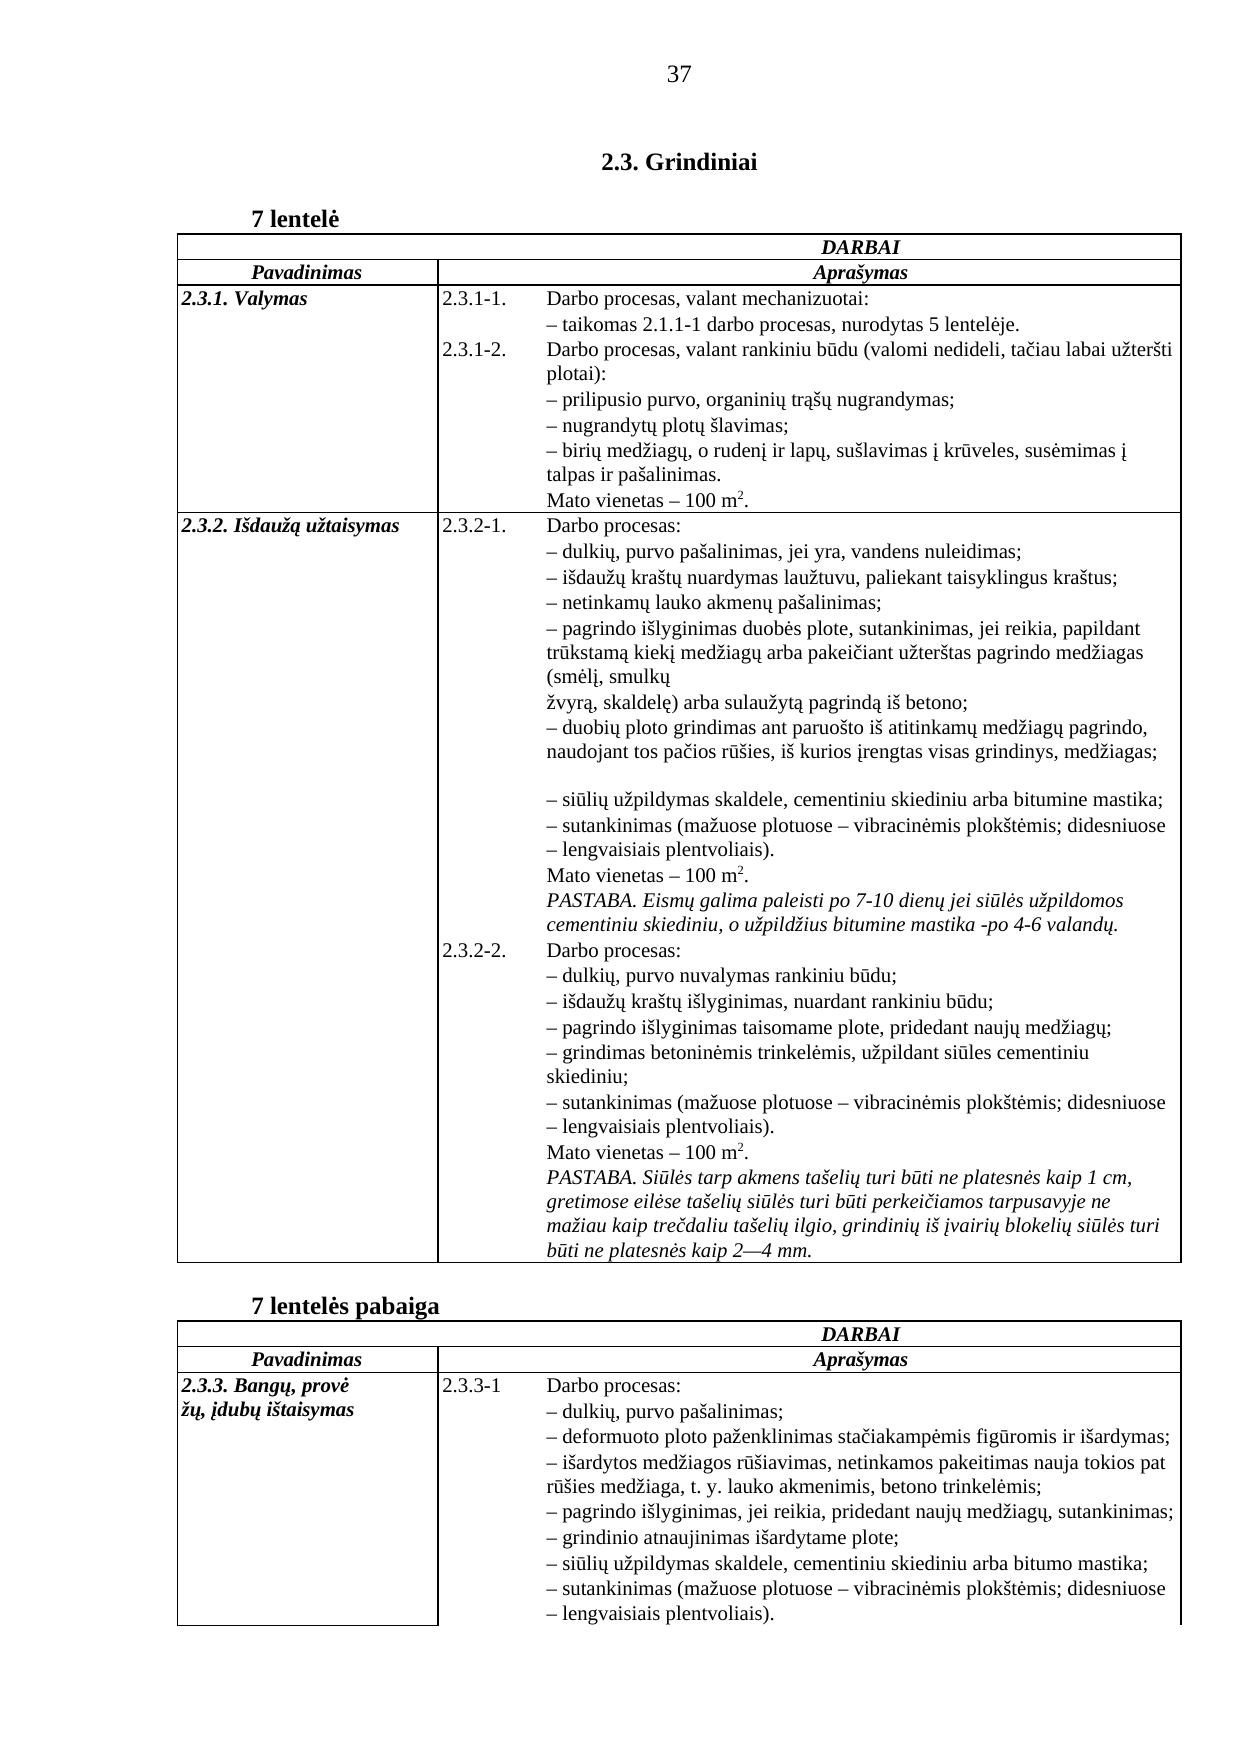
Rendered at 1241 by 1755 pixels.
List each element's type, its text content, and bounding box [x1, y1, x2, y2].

table_cell – sutankinimas (mažuose plotuose – vibracinėmis plokštėmis; didesniuose – lengvaisiais plentvoliais). [542, 1575, 1180, 1624]
table_cell 2.3.2-2. [439, 936, 542, 1262]
text 7 lentelės pabaiga [177, 1291, 1181, 1320]
table_cell [538, 1347, 542, 1371]
table_cell Mato vienetas – 100 m2. [542, 1138, 1180, 1164]
table_cell 2.3.1. Valymas [178, 286, 437, 512]
table_cell – sutankinimas (mažuose plotuose – vibracinėmis plokštėmis; didesniuose – lengvaisiais plentvoliais). [542, 1089, 1180, 1138]
table_cell – dulkių, purvo nuvalymas rankiniu būdu; [542, 962, 1180, 987]
table_header [538, 1322, 542, 1346]
table_cell – pagrindo išlyginimas duobės plote, sutankinimas, jei reikia, papildant trūkstamą kiekį medžiagų arba pakeičiant užterštas pagrindo medžiagas (smėlį, smulkų [542, 614, 1180, 688]
table_cell 2.3.3. Bangų, provė žų, įdubų ištaisymas [178, 1373, 437, 1624]
table_cell 2.3.1-1. [439, 286, 542, 336]
table_cell – netinkamų lauko akmenų pašalinimas; [542, 589, 1180, 614]
table_cell – išdaužų kraštų nuardymas laužtuvu, paliekant taisyklingus kraštus; [542, 563, 1180, 589]
table_cell – grindinio atnaujinimas išardytame plote; [542, 1524, 1180, 1549]
table_cell Mato vienetas – 100 m2. [542, 486, 1180, 512]
table_cell – siūlių užpildymas skaldele, cementiniu skiediniu arba bitumo mastika; [542, 1549, 1180, 1575]
table_header [538, 235, 542, 259]
table_cell PASTABA. Siūlės tarp akmens tašelių turi būti ne platesnės kaip 1 cm, gretimose eilėse tašelių siūlės turi būti perkeičiamos tarpusavyje ne mažiau kaip trečdaliu tašelių ilgio, grindinių iš įvairių blokelių siūlės turi būti ne platesnės kaip 2—4 mm. [542, 1164, 1180, 1262]
table_cell – birių medžiagų, o rudenį ir lapų, sušlavimas į krūveles, susėmimas į talpas ir pašalinimas. [542, 437, 1180, 486]
table_cell [538, 260, 542, 284]
table_cell – deformuoto ploto paženklinimas stačiakampėmis figūromis ir išardymas; [542, 1423, 1180, 1448]
text 7 lentelė [177, 204, 1181, 233]
table_cell 2.3.3-1 [439, 1373, 542, 1624]
table_cell – išardytos medžiagos rūšiavimas, netinkamos pakeitimas nauja tokios pat rūšies medžiaga, t. y. lauko akmenimis, betono trinkelėmis; [542, 1448, 1180, 1498]
table_cell – dulkių, purvo pašalinimas, jei yra, vandens nuleidimas; [542, 538, 1180, 563]
table_cell – pagrindo išlyginimas, jei reikia, pridedant naujų medžiagų, sutankinimas; [542, 1498, 1180, 1523]
table_cell – taikomas 2.1.1-1 darbo procesas, nurodytas 5 lentelėje. [542, 310, 1180, 336]
table_cell Darbo procesas: [542, 936, 1180, 962]
table_cell 2.3.2. Išdaužą užtaisymas [178, 513, 437, 1262]
table_cell – duobių ploto grindimas ant paruošto iš atitinkamų medžiagų pagrindo, naudojant tos pačios rūšies, iš kurios įrengtas visas grindinys, medžiagas; [542, 714, 1180, 786]
table_cell žvyrą, skaldelę) arba sulaužytą pagrindą iš betono; [542, 688, 1180, 714]
table_cell 2.3.1-2. [439, 336, 542, 512]
table_cell – nugrandytų plotų šlavimas; [542, 411, 1180, 437]
table_cell – pagrindo išlyginimas taisomame plote, pridedant naujų medžiagų; [542, 1013, 1180, 1039]
table_cell – išdaužų kraštų išlyginimas, nuardant rankiniu būdu; [542, 988, 1180, 1013]
text 2.3. Grindiniai [177, 147, 1181, 176]
table_cell – sutankinimas (mažuose plotuose – vibracinėmis plokštėmis; didesniuose – lengvaisiais plentvoliais). [542, 811, 1180, 861]
table_cell – dulkių, purvo pašalinimas; [542, 1397, 1180, 1423]
table_cell 2.3.2-1. [439, 513, 542, 936]
table_cell PASTABA. Eismų galima paleisti po 7-10 dienų jei siūlės užpildomos cementiniu skiediniu, o užpildžius bitumine mastika -po 4-6 valandų. [542, 887, 1180, 936]
table_cell – prilipusio purvo, organinių trąšų nugrandymas; [542, 385, 1180, 411]
table_cell – siūlių užpildymas skaldele, cementiniu skiediniu arba bitumine mastika; [542, 786, 1180, 811]
table_cell Mato vienetas – 100 m2. [542, 861, 1180, 887]
table_cell – grindimas betoninėmis trinkelėmis, užpildant siūles cementiniu skiediniu; [542, 1039, 1180, 1088]
table_cell Darbo procesas, valant rankiniu būdu (valomi nedideli, tačiau labai užteršti plotai): [542, 336, 1180, 385]
